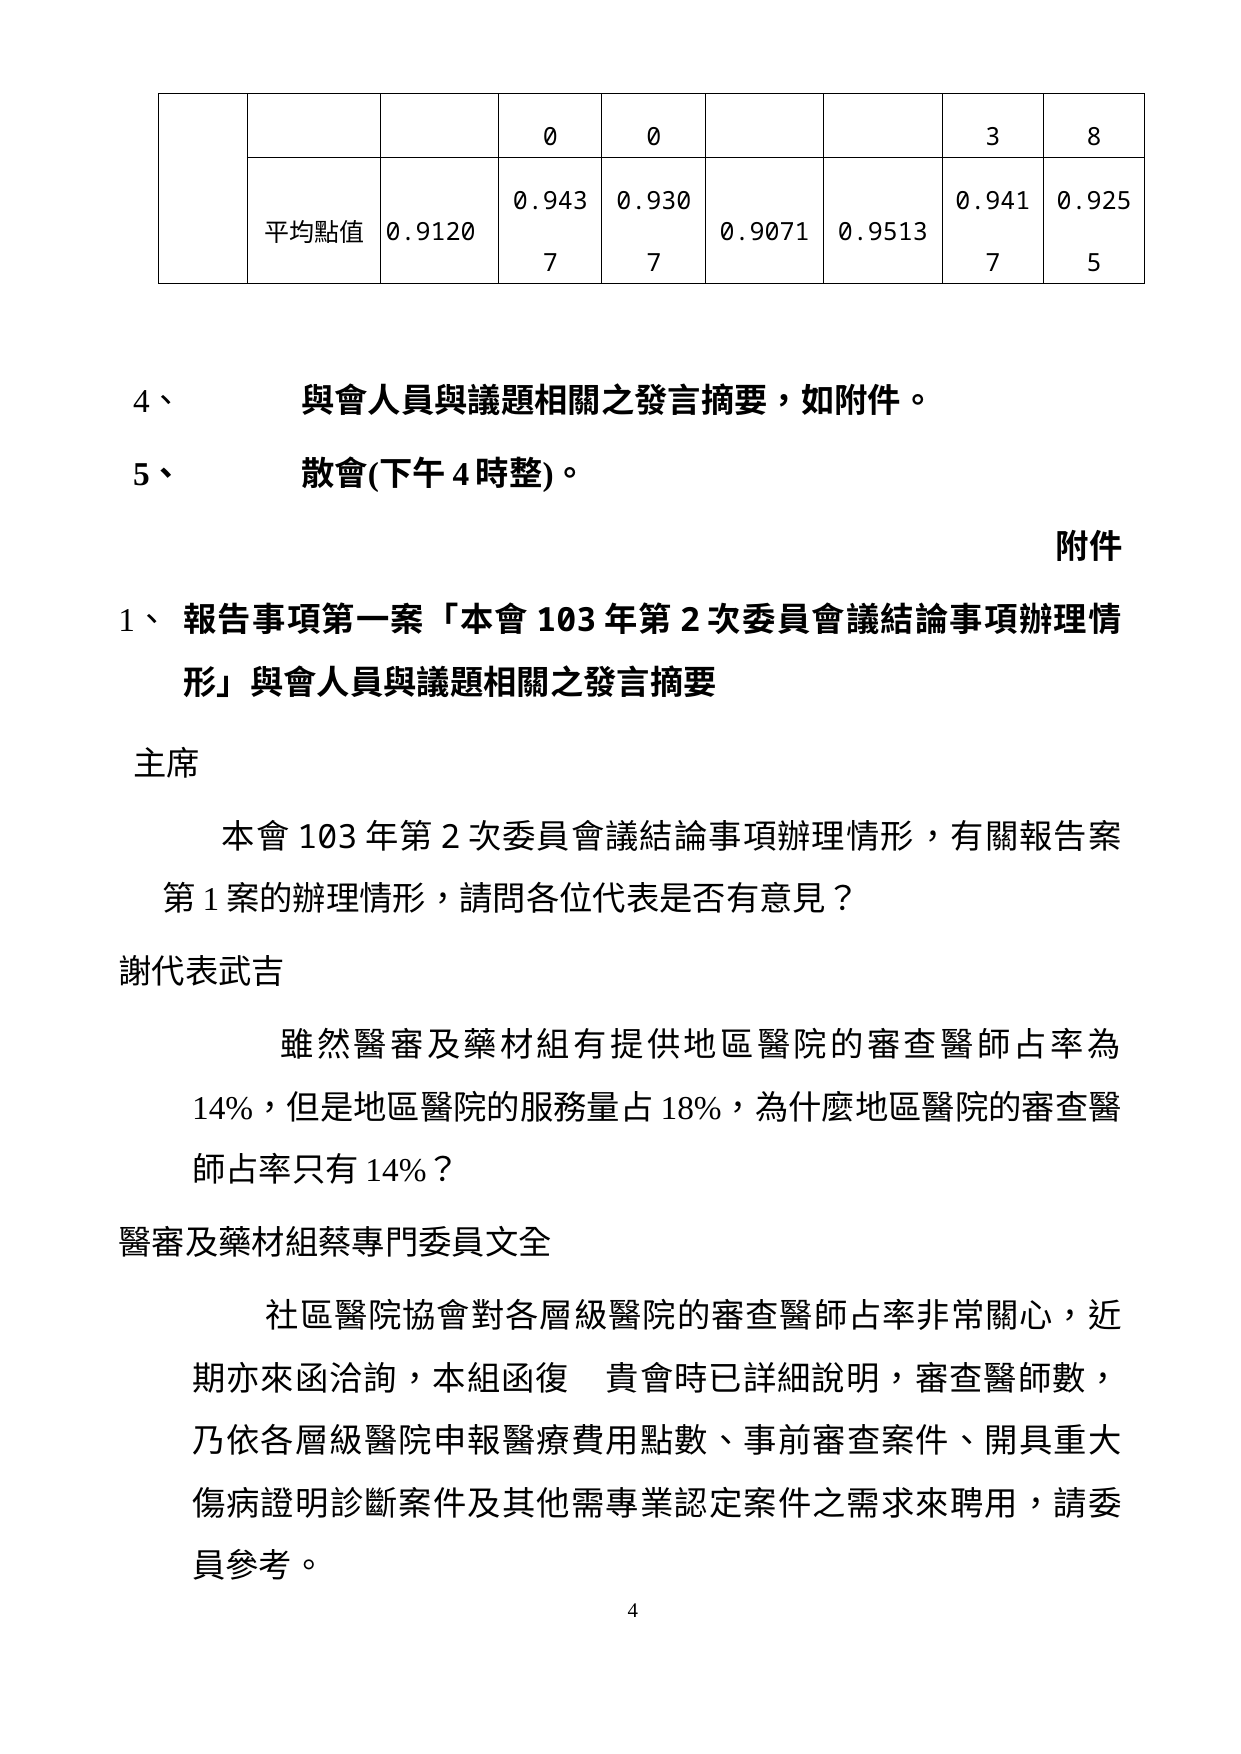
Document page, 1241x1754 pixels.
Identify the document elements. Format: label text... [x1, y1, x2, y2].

text 本會103年第2次委員會議結論事項辦理情形，有關報告案第1案的辦理情形，請問各位代表是否有意見？ [162, 792, 1122, 917]
list 報告事項第一案「本會103年第2次委員會議結論事項辦理情形」與會人員與議題相關之發言摘要 [118, 576, 1122, 701]
table_cell [248, 94, 380, 157]
table_cell [824, 94, 942, 157]
table_cell 0.9120 [381, 158, 498, 283]
table_cell 0 [602, 94, 705, 157]
table_cell 3 [943, 94, 1043, 157]
table_cell 8 [1044, 94, 1144, 157]
text 附件 [183, 503, 1122, 565]
table_cell 0.9513 [824, 158, 942, 283]
table_cell 0 [499, 94, 601, 157]
text 主席 [133, 719, 1122, 782]
text 社區醫院協會對各層級醫院的審查醫師占率非常關心，近期亦來函洽詢，本組函復 貴會時已詳細說明，審查醫師數，乃依各層級醫院申報醫療費用點數、事前審查案件、開具重大傷病證明診斷案件及其他需專業認定案件之需求來聘用，請委員參考。 [192, 1271, 1122, 1584]
list 散會(下午4時整)。 [133, 430, 1122, 492]
table_cell [159, 94, 247, 283]
table_cell 0.9255 [1044, 158, 1144, 283]
text 雖然醫審及藥材組有提供地區醫院的審查醫師占率為14%，但是地區醫院的服務量占18%，為什麼地區醫院的審查醫師占率只有14%？ [192, 1001, 1122, 1188]
table_cell 0.9071 [706, 158, 823, 283]
list 與會人員與議題相關之發言摘要，如附件。 [133, 357, 1122, 419]
table_cell [381, 94, 498, 157]
table_cell 0.9307 [602, 158, 705, 283]
table_cell 0.9417 [943, 158, 1043, 283]
table_cell 0.9437 [499, 158, 601, 283]
text 醫審及藥材組蔡專門委員文全 [118, 1198, 1122, 1261]
text 謝代表武吉 [118, 928, 1122, 990]
table_cell 平均點值 [248, 158, 380, 283]
table_cell [706, 94, 823, 157]
